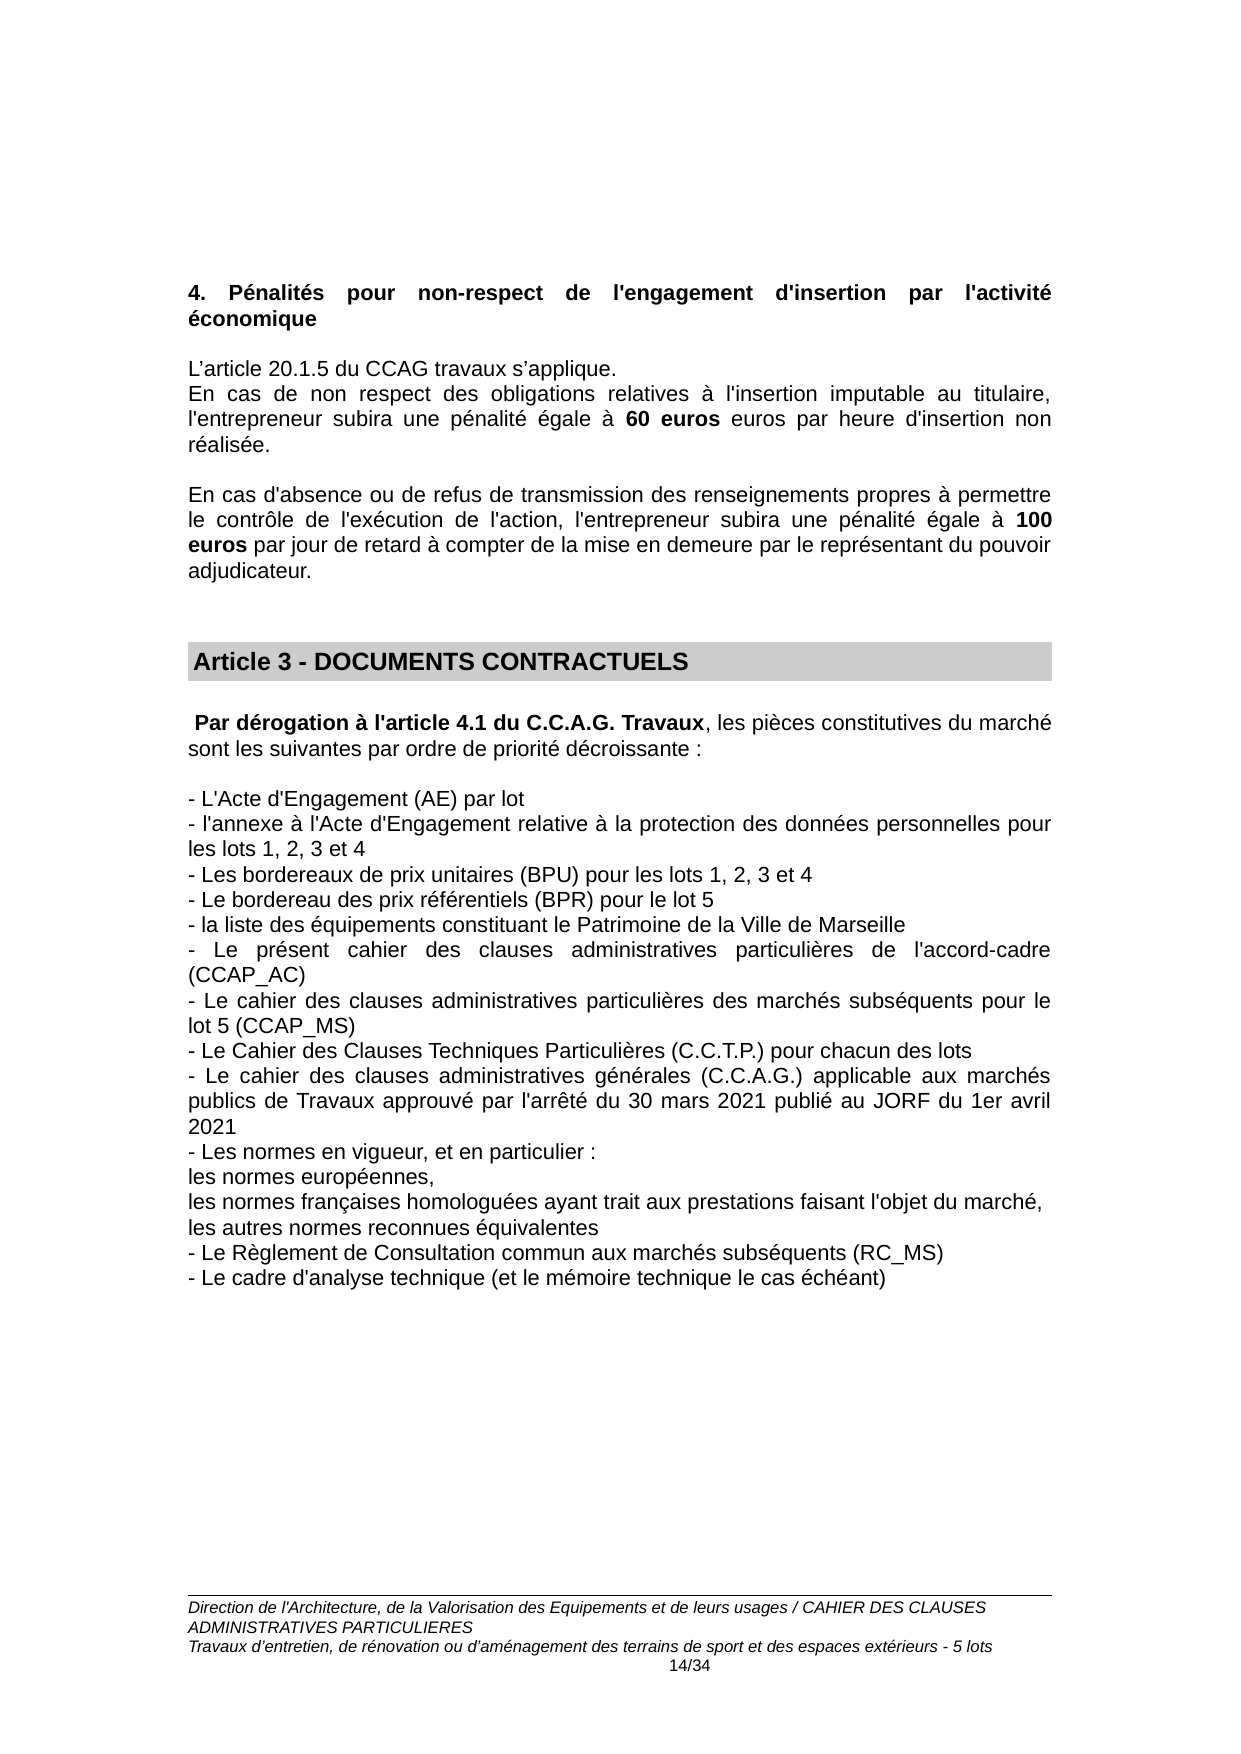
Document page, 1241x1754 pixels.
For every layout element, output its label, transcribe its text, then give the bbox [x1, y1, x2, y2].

text - Les bordereaux de prix unitaires (BPU) pour les lots 1, 2, 3 et 4 [188, 861, 1052, 887]
text - Le cahier des clauses administratives particulières des marchés subséquents pour le lot 5 (CCAP_MS) [188, 987, 1052, 1038]
text - Le Règlement de Consultation commun aux marchés subséquents (RC_MS) [188, 1239, 1052, 1265]
text - Le Cahier des Clauses Techniques Particulières (C.C.T.P.) pour chacun des lots [188, 1038, 1052, 1063]
subtitle DOCUMENTS CONTRACTUELS [190, 644, 1050, 679]
text les normes françaises homologuées ayant trait aux prestations faisant l'objet du marché, [188, 1189, 1052, 1214]
text - Le cadre d'analyse technique (et le mémoire technique le cas échéant) [188, 1265, 1052, 1290]
text En cas de non respect des obligations relatives à l'insertion imputable au titulaire, l'entrepreneur subira une pénalité égale à 60 euros euros par heure d'insertion non réalisée. [188, 381, 1052, 457]
text Par dérogation à l'article 4.1 du C.C.A.G. Travaux, les pièces constitutives du marché sont les suivantes par ordre de priorité décroissante : [188, 710, 1052, 761]
text - Le cahier des clauses administratives générales (C.C.A.G.) applicable aux marchés publics de Travaux approuvé par l'arrêté du 30 mars 2021 publié au JORF du 1er avril 2021 [188, 1063, 1052, 1139]
text - Le bordereau des prix référentiels (BPR) pour le lot 5 [188, 887, 1052, 912]
text - la liste des équipements constituant le Patrimoine de la Ville de Marseille [188, 912, 1052, 937]
text En cas d'absence ou de refus de transmission des renseignements propres à permettre le contrôle de l'exécution de l'action, l'entrepreneur subira une pénalité égale à 100 euros par jour de retard à compter de la mise en demeure par le représentant du pouvoir adjudicateur. [188, 482, 1052, 583]
text les normes européennes, [188, 1164, 1052, 1189]
text - Le présent cahier des clauses administratives particulières de l'accord-cadre (CCAP_AC) [188, 937, 1052, 987]
text - l'annexe à l'Acte d'Engagement relative à la protection des données personnelles pour les lots 1, 2, 3 et 4 [188, 811, 1052, 861]
text - L'Acte d'Engagement (AE) par lot [188, 786, 1052, 811]
text L’article 20.1.5 du CCAG travaux s’applique. [188, 356, 1052, 381]
text les autres normes reconnues équivalentes [188, 1214, 1052, 1239]
text - Les normes en vigueur, et en particulier : [188, 1139, 1052, 1164]
text 4. Pénalités pour non-respect de l'engagement d'insertion par l'activité économique [188, 280, 1052, 331]
